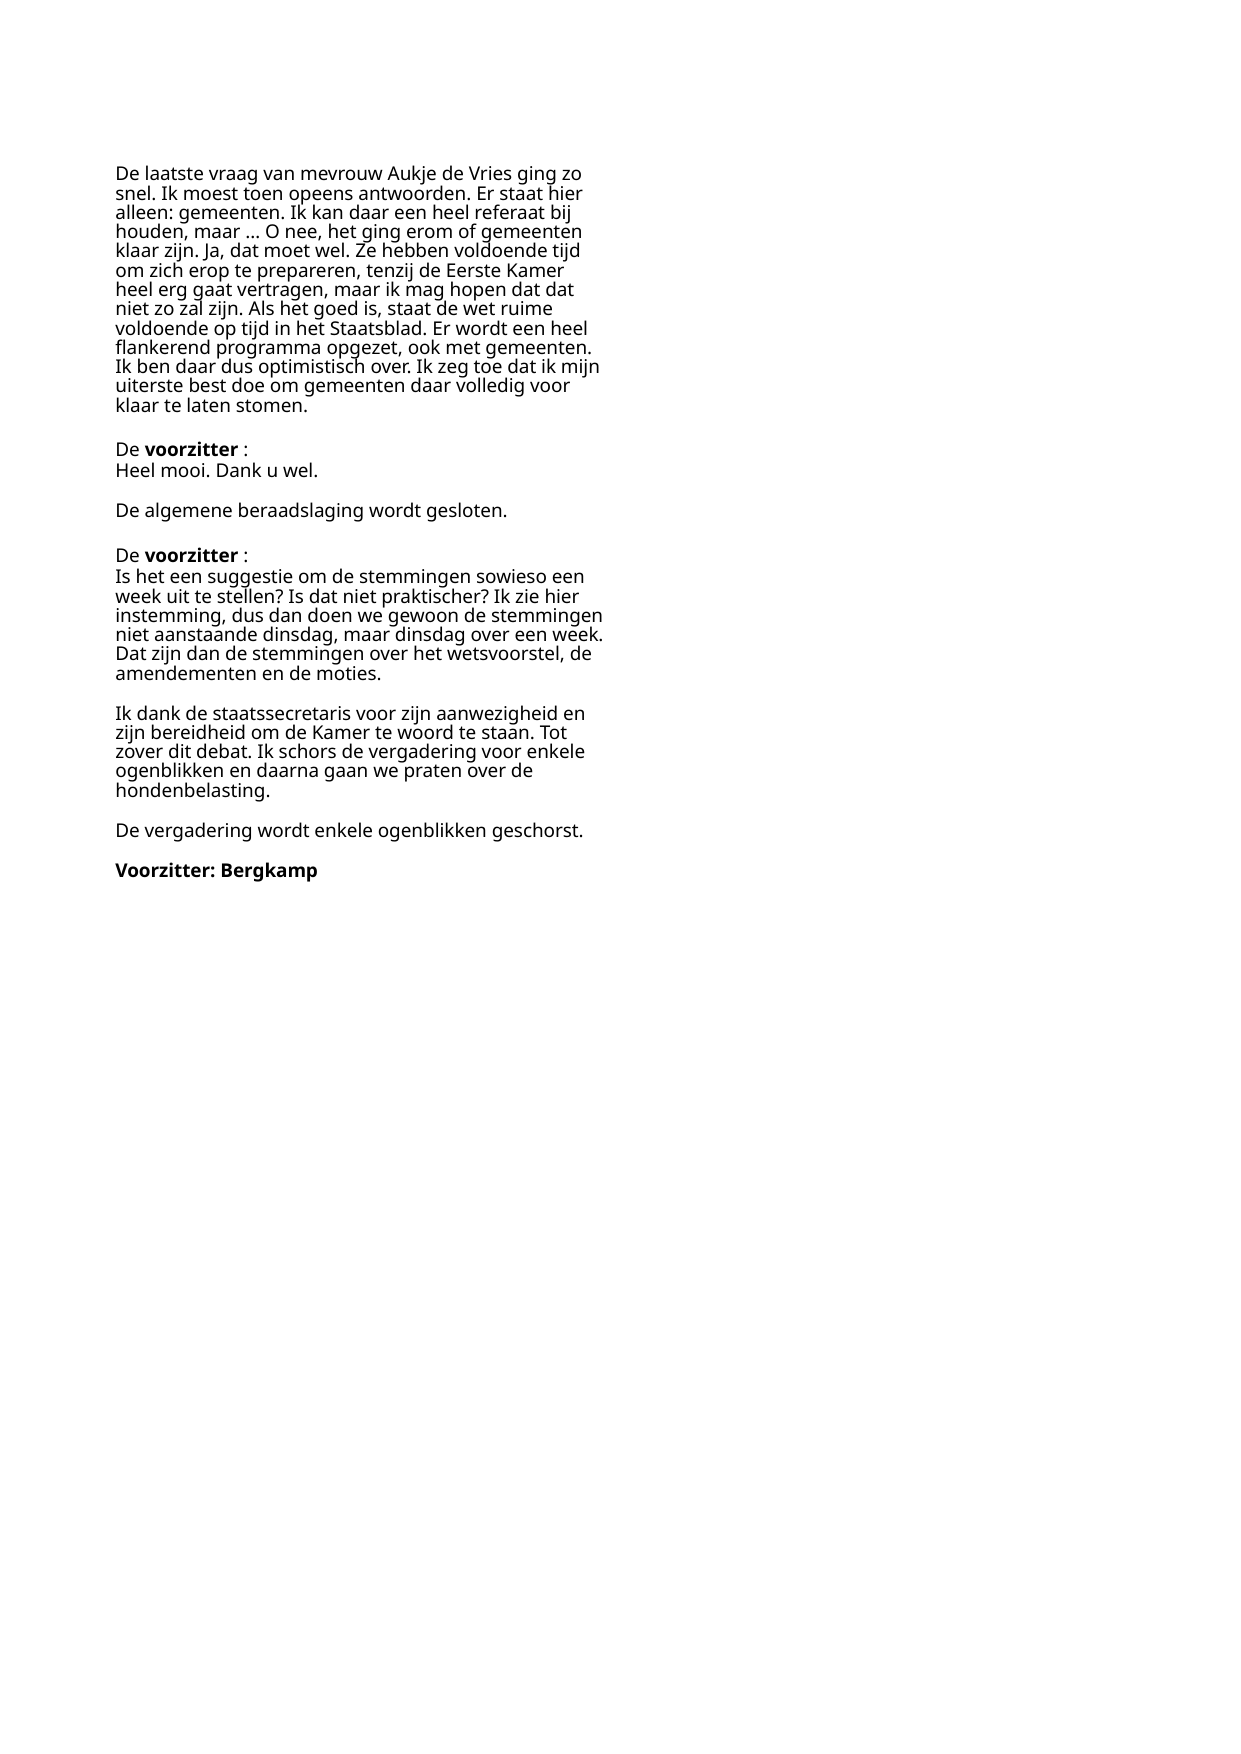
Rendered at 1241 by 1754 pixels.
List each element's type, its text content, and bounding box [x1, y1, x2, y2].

text De laatste vraag van mevrouw Aukje de Vries ging zo snel. Ik moest toen opeens antwoorden. Er staat hier alleen: gemeenten. Ik kan daar een heel referaat bij houden, maar … O nee, het ging erom of gemeenten klaar zijn. Ja, dat moet wel. Ze hebben voldoende tijd om zich erop te prepareren, tenzij de Eerste Kamer heel erg gaat vertragen, maar ik mag hopen dat dat niet zo zal zijn. Als het goed is, staat de wet ruime voldoende op tijd in het Staatsblad. Er wordt een heel flankerend programma opgezet, ook met gemeenten. Ik ben daar dus optimistisch over. Ik zeg toe dat ik mijn uiterste best doe om gemeenten daar volledig voor klaar te laten stomen. [115, 165, 605, 416]
text Is het een suggestie om de stemmingen sowieso een week uit te stellen? Is dat niet praktischer? Ik zie hier instemming, dus dan doen we gewoon de stemmingen niet aanstaande dinsdag, maar dinsdag over een week. Dat zijn dan de stemmingen over het wetsvoorstel, de amendementen en de moties. [115, 568, 605, 684]
text Heel mooi. Dank u wel. [115, 462, 605, 482]
text De voorzitter : [115, 543, 605, 568]
text De algemene beraadslaging wordt gesloten. [115, 502, 605, 522]
text Ik dank de staatssecretaris voor zijn aanwezigheid en zijn bereidheid om de Kamer te woord te staan. Tot zover dit debat. Ik schors de vergadering voor enkele ogenblikken en daarna gaan we praten over de hondenbelasting. [115, 705, 605, 801]
text De voorzitter : [115, 437, 605, 462]
text Voorzitter: Bergkamp [115, 862, 605, 881]
text De vergadering wordt enkele ogenblikken geschorst. [115, 822, 605, 841]
